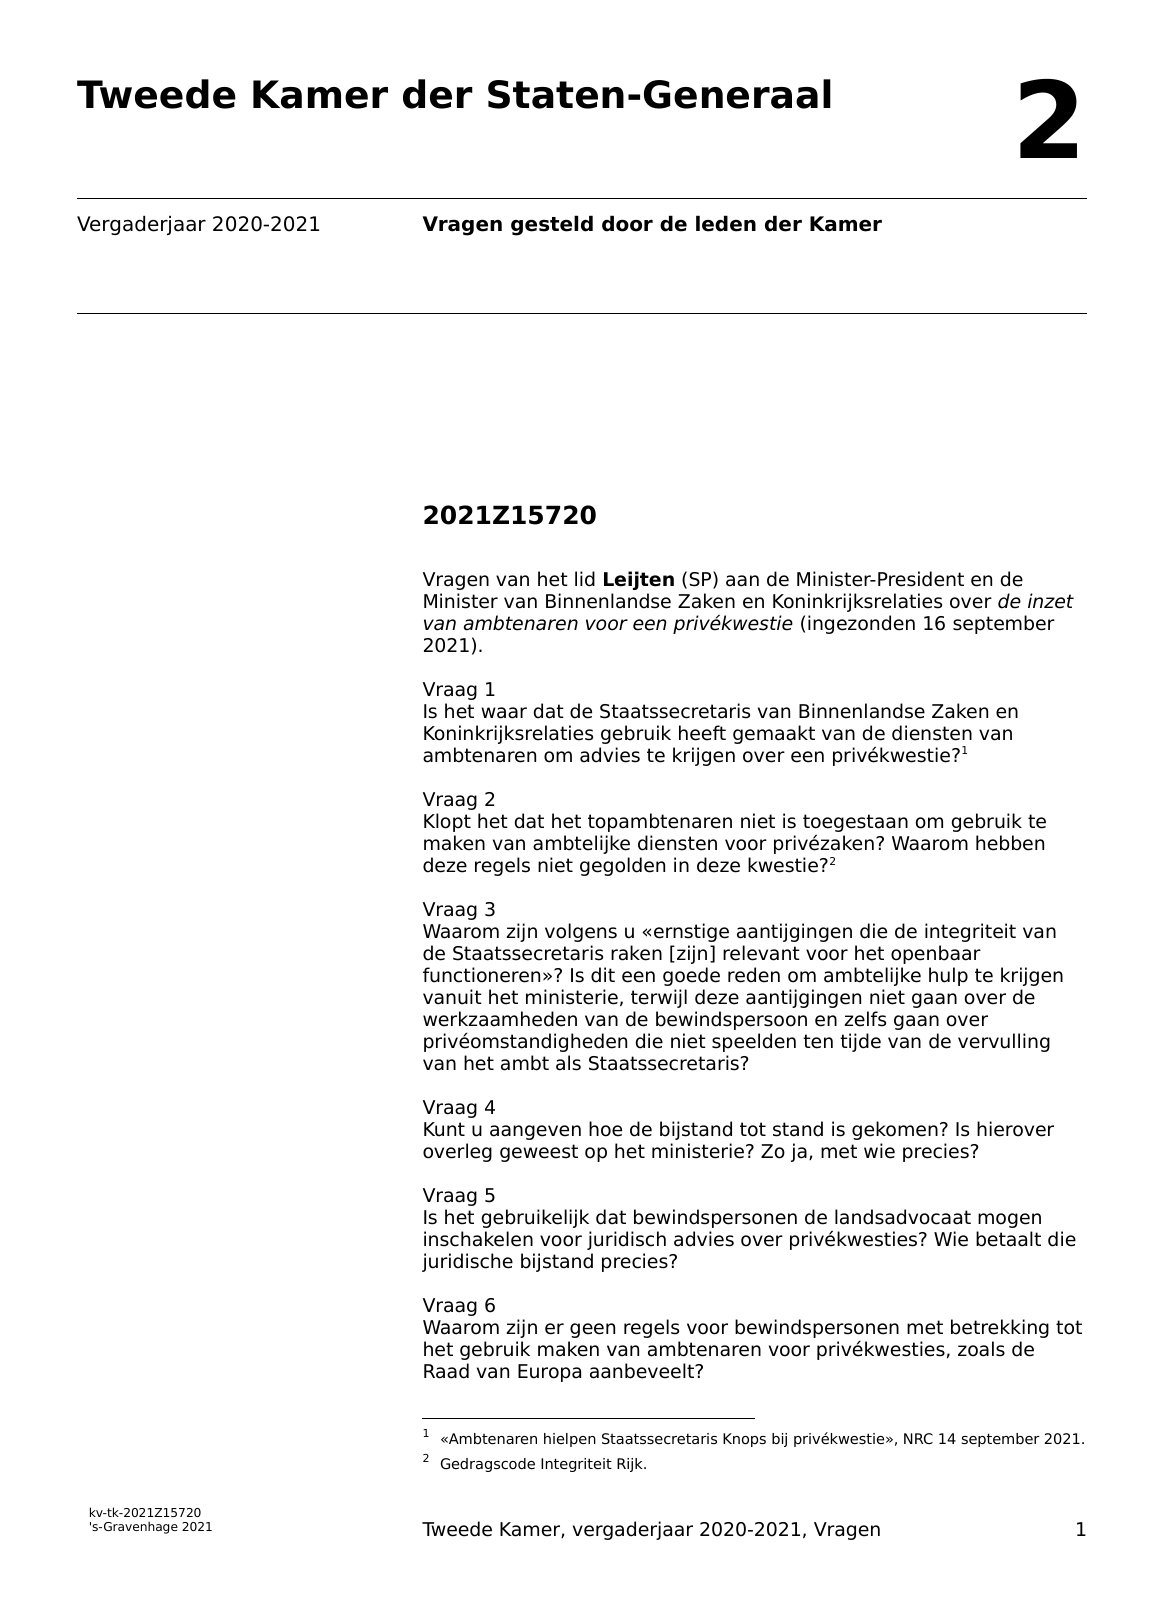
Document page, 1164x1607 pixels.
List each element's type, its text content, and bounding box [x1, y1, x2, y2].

text Vragen van het lid Leijten (SP) aan de Minister-President en de Minister van Binnenlandse Zaken en Koninkrijksrelaties over de inzet van ambtenaren voor een privékwestie (ingezonden 16 september 2021). [422, 569, 1087, 657]
table_header 2 [886, 59, 1087, 198]
text 's-Gravenhage 2021 [88, 1520, 323, 1534]
text Is het gebruikelijk dat bewindspersonen de landsadvocaat mogen inschakelen voor juridisch advies over privékwesties? Wie betaalt die juridische bijstand precies? [422, 1207, 1087, 1273]
text Kunt u aangeven hoe de bijstand tot stand is gekomen? Is hierover overleg geweest op het ministerie? Zo ja, met wie precies? [422, 1119, 1087, 1163]
text Gedragscode Integriteit Rijk. [422, 1452, 1087, 1474]
text Klopt het dat het topambtenaren niet is toegestaan om gebruik te maken van ambtelijke diensten voor privézaken? Waarom hebben deze regels niet gegolden in deze kwestie? [422, 811, 1087, 877]
table_header Tweede Kamer der Staten-Generaal [77, 59, 886, 198]
text 2021Z15720 [422, 501, 1087, 531]
text Vraag 1 [422, 679, 1087, 701]
text «Ambtenaren hielpen Staatssecretaris Knops bij privékwestie», NRC 14 september 2021. [422, 1427, 1087, 1449]
text kv-tk-2021Z15720 [88, 1506, 323, 1520]
table_cell Vragen gesteld door de leden der Kamer [422, 199, 1087, 313]
text Vraag 2 [422, 789, 1087, 811]
text Waarom zijn er geen regels voor bewindspersonen met betrekking tot het gebruik maken van ambtenaren voor privékwesties, zoals de Raad van Europa aanbeveelt? [422, 1317, 1087, 1383]
text Vraag 3 [422, 899, 1087, 921]
text Vraag 5 [422, 1185, 1087, 1207]
table_cell Vergaderjaar 2020-2021 [77, 199, 422, 313]
text Is het waar dat de Staatssecretaris van Binnenlandse Zaken en Koninkrijksrelaties gebruik heeft gemaakt van de diensten van ambtenaren om advies te krijgen over een privékwestie? [422, 701, 1087, 767]
text Vraag 4 [422, 1097, 1087, 1119]
text Waarom zijn volgens u «ernstige aantijgingen die de integriteit van de Staatssecretaris raken [zijn] relevant voor het openbaar functioneren»? Is dit een goede reden om ambtelijke hulp te krijgen vanuit het ministerie, terwijl deze aantijgingen niet gaan over de werkzaamheden van de bewindspersoon en zelfs gaan over privéomstandigheden die niet speelden ten tijde van de vervulling van het ambt als Staatssecretaris? [422, 921, 1087, 1075]
text Vraag 6 [422, 1295, 1087, 1317]
